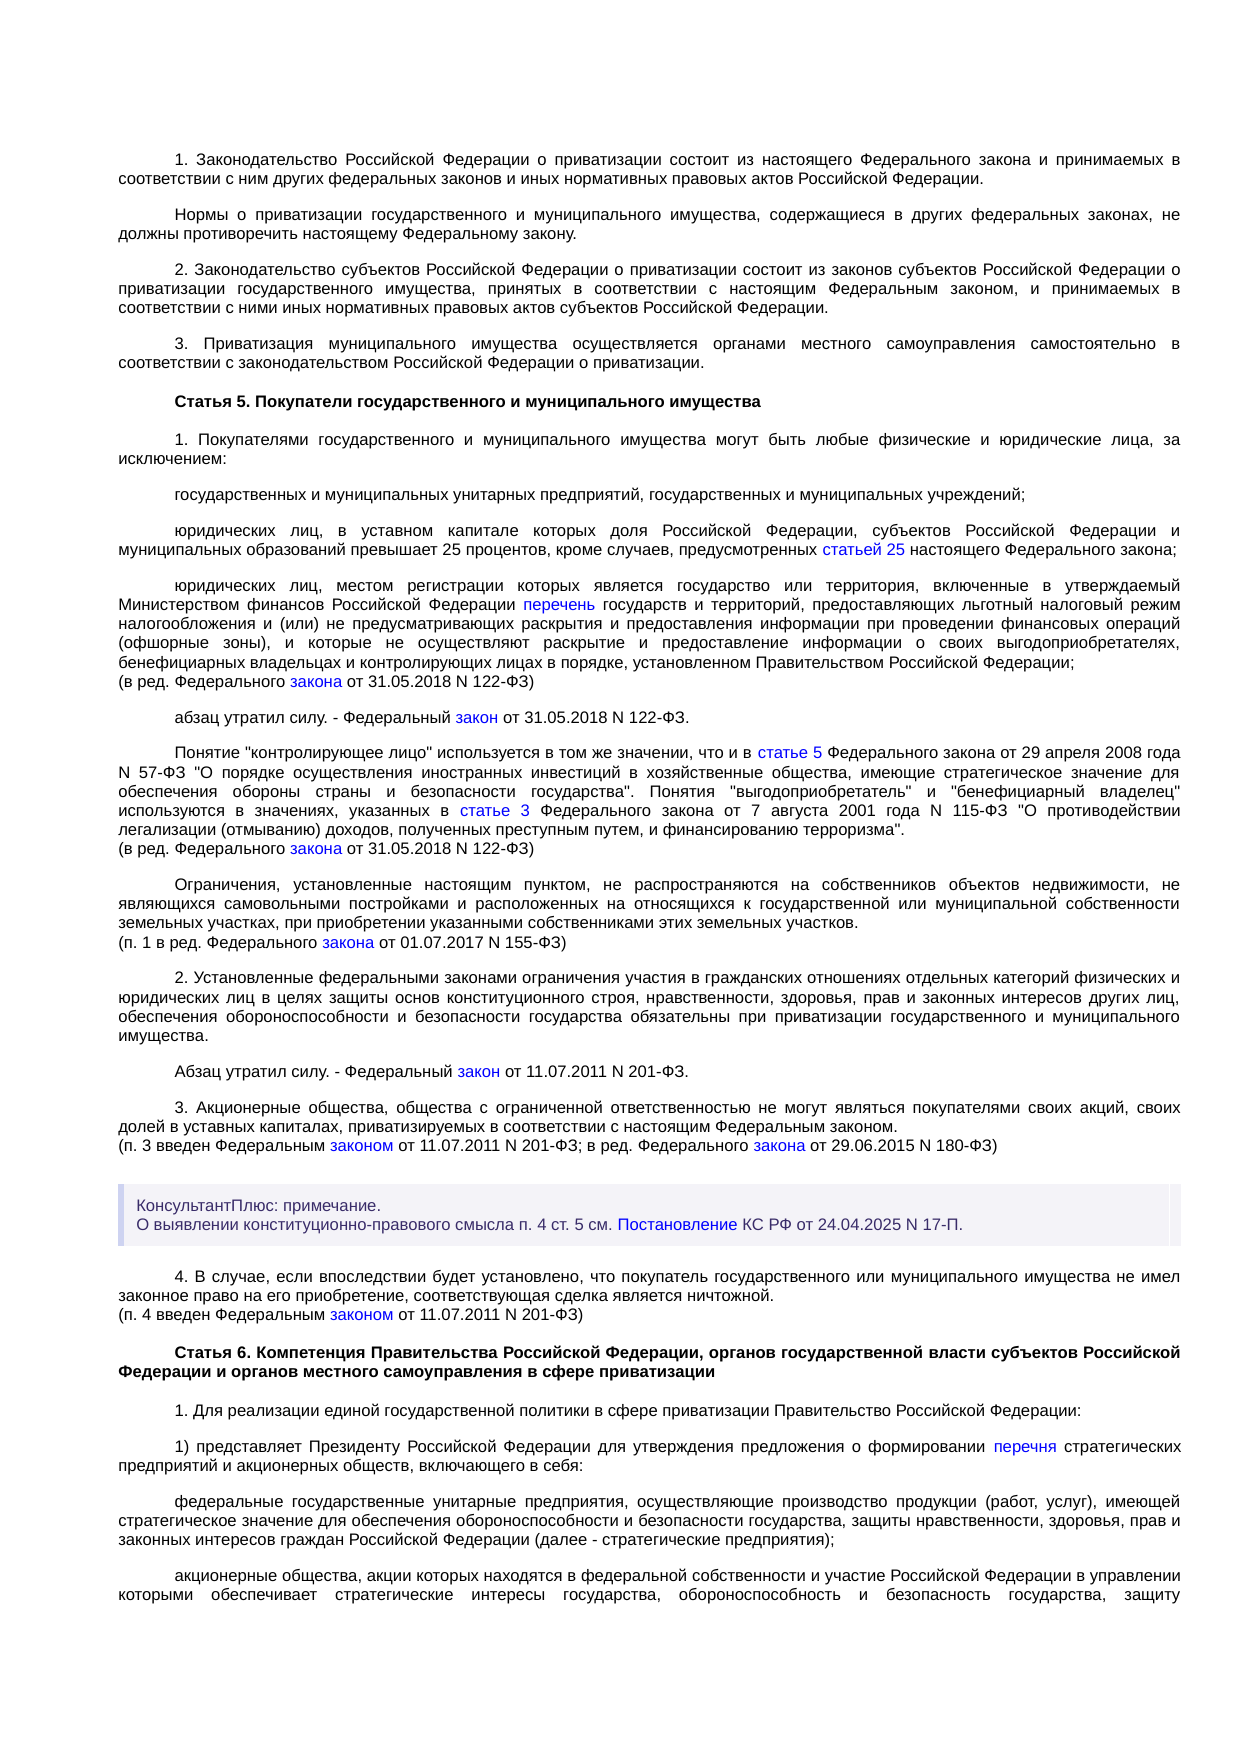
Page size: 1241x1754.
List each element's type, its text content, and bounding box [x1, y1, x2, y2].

text (в ред. Федерального закона от 31.05.2018 N 122-ФЗ) [118, 672, 1181, 691]
text 3. Акционерные общества, общества с ограниченной ответственностью не могут являться покупателями своих акций, своих долей в уставных капиталах, приватизируемых в соответствии с настоящим Федеральным законом. [118, 1097, 1181, 1136]
text 4. В случае, если впоследствии будет установлено, что покупатель государственного или муниципального имущества не имел законное право на его приобретение, соответствующая сделка является ничтожной. [118, 1266, 1181, 1305]
text (в ред. Федерального закона от 31.05.2018 N 122-ФЗ) [118, 839, 1181, 858]
text государственных и муниципальных унитарных предприятий, государственных и муниципальных учреждений; [118, 485, 1181, 504]
text 3. Приватизация муниципального имущества осуществляется органами местного самоуправления самостоятельно в соответствии с законодательством Российской Федерации о приватизации. [118, 334, 1181, 372]
subtitle Статья 6. Компетенция Правительства Российской Федерации, органов государственной власти субъектов Российской Федерации и органов местного самоуправления в сфере приватизации [118, 1343, 1181, 1381]
text 1. Законодательство Российской Федерации о приватизации состоит из настоящего Федерального закона и принимаемых в соответствии с ним других федеральных законов и иных нормативных правовых актов Российской Федерации. [118, 150, 1181, 188]
text Нормы о приватизации государственного и муниципального имущества, содержащиеся в других федеральных законах, не должны противоречить настоящему Федеральному закону. [118, 205, 1181, 243]
text Абзац утратил силу. - Федеральный закон от 11.07.2011 N 201-ФЗ. [118, 1062, 1181, 1081]
text (п. 1 в ред. Федерального закона от 01.07.2017 N 155-ФЗ) [118, 932, 1181, 952]
text (п. 3 введен Федеральным законом от 11.07.2011 N 201-ФЗ; в ред. Федерального закона от 29.06.2015 N 180-ФЗ) [118, 1136, 1181, 1155]
text Ограничения, установленные настоящим пунктом, не распространяются на собственников объектов недвижимости, не являющихся самовольными постройками и расположенных на относящихся к государственной или муниципальной собственности земельных участках, при приобретении указанными собственниками этих земельных участков. [118, 875, 1181, 932]
table_header КонсультантПлюс: примечание. О выявлении конституционно-правового смысла п. 4 ст. 5 см. Постановление КС РФ от 24.04.2025 N 17-П. [136, 1184, 1169, 1246]
text абзац утратил силу. - Федеральный закон от 31.05.2018 N 122-ФЗ. [118, 707, 1181, 727]
text 1. Для реализации единой государственной политики в сфере приватизации Правительство Российской Федерации: [118, 1401, 1181, 1420]
text 1. Покупателями государственного и муниципального имущества могут быть любые физические и юридические лица, за исключением: [118, 430, 1181, 468]
subtitle Статья 5. Покупатели государственного и муниципального имущества [118, 392, 1181, 411]
text федеральные государственные унитарные предприятия, осуществляющие производство продукции (работ, услуг), имеющей стратегическое значение для обеспечения обороноспособности и безопасности государства, защиты нравственности, здоровья, прав и законных интересов граждан Российской Федерации (далее - стратегические предприятия); [118, 1491, 1181, 1549]
table_header [124, 1184, 136, 1246]
text юридических лиц, в уставном капитале которых доля Российской Федерации, субъектов Российской Федерации и муниципальных образований превышает 25 процентов, кроме случаев, предусмотренных статьей 25 настоящего Федерального закона; [118, 521, 1181, 559]
text (п. 4 введен Федеральным законом от 11.07.2011 N 201-ФЗ) [118, 1305, 1181, 1324]
table_header [118, 1184, 124, 1246]
text юридических лиц, местом регистрации которых является государство или территория, включенные в утверждаемый Министерством финансов Российской Федерации перечень государств и территорий, предоставляющих льготный налоговый режим налогообложения и (или) не предусматривающих раскрытия и предоставления информации при проведении финансовых операций (офшорные зоны), и которые не осуществляют раскрытие и предоставление информации о своих выгодоприобретателях, бенефициарных владельцах и контролирующих лицах в порядке, установленном Правительством Российской Федерации; [118, 576, 1181, 672]
text 1) представляет Президенту Российской Федерации для утверждения предложения о формировании перечня стратегических предприятий и акционерных обществ, включающего в себя: [118, 1436, 1181, 1475]
text 2. Законодательство субъектов Российской Федерации о приватизации состоит из законов субъектов Российской Федерации о приватизации государственного имущества, принятых в соответствии с настоящим Федеральным законом, и принимаемых в соответствии с ними иных нормативных правовых актов субъектов Российской Федерации. [118, 260, 1181, 317]
text акционерные общества, акции которых находятся в федеральной собственности и участие Российской Федерации в управлении которыми обеспечивает стратегические интересы государства, обороноспособность и безопасность государства, защиту [118, 1566, 1181, 1604]
table_header [1170, 1184, 1181, 1246]
text Понятие "контролирующее лицо" используется в том же значении, что и в статье 5 Федерального закона от 29 апреля 2008 года N 57-ФЗ "О порядке осуществления иностранных инвестиций в хозяйственные общества, имеющие стратегическое значение для обеспечения обороны страны и безопасности государства". Понятия "выгодоприобретатель" и "бенефициарный владелец" используются в значениях, указанных в статье 3 Федерального закона от 7 августа 2001 года N 115-ФЗ "О противодействии легализации (отмыванию) доходов, полученных преступным путем, и финансированию терроризма". [118, 743, 1181, 839]
text 2. Установленные федеральными законами ограничения участия в гражданских отношениях отдельных категорий физических и юридических лиц в целях защиты основ конституционного строя, нравственности, здоровья, прав и законных интересов других лиц, обеспечения обороноспособности и безопасности государства обязательны при приватизации государственного и муниципального имущества. [118, 968, 1181, 1045]
